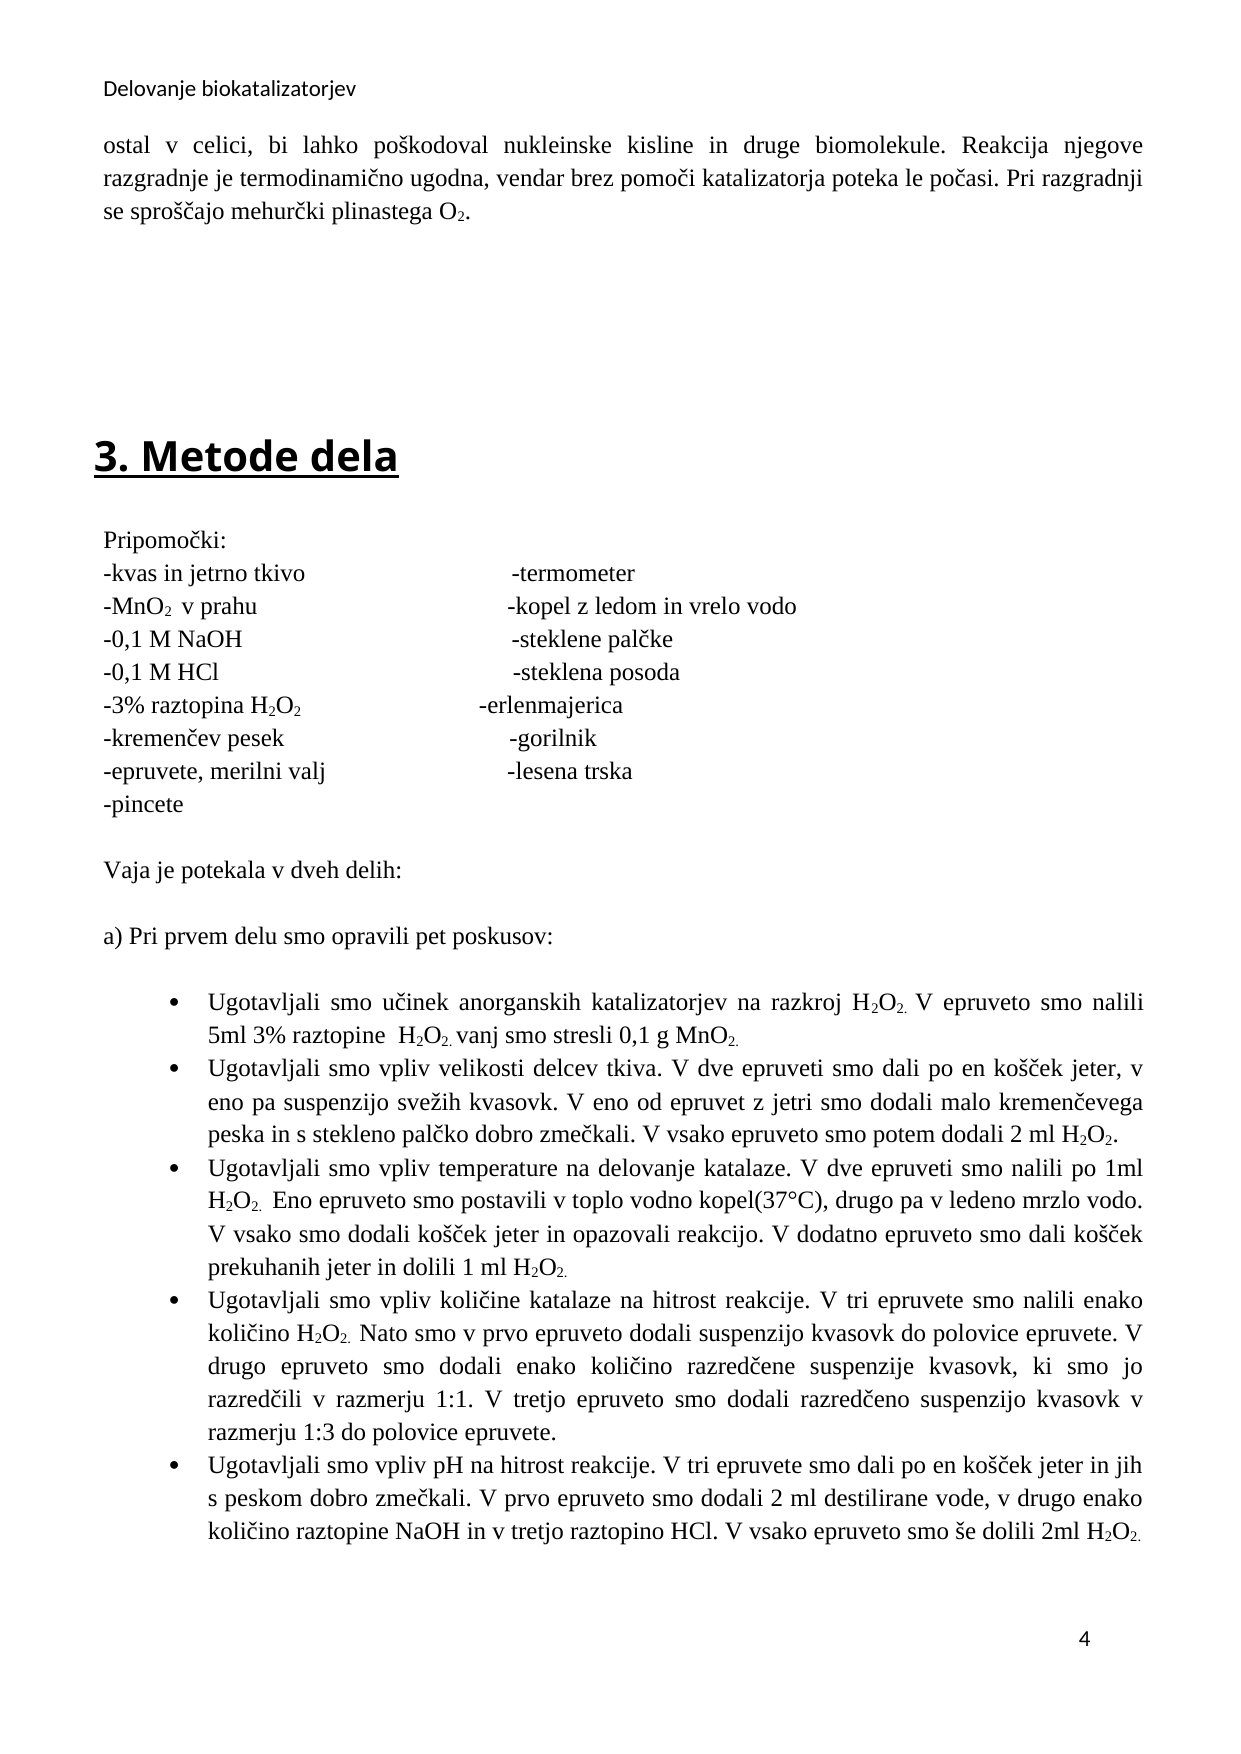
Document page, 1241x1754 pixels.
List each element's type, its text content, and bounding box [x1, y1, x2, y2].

text -kremenčev pesek -gorilnik [103, 723, 1144, 752]
text a) Pri prvem delu smo opravili pet poskusov: [103, 921, 1144, 950]
list Ugotavljali smo vpliv velikosti delcev tkiva. V dve epruveti smo dali po en košček jeter, v eno pa suspenzijo svežih kvasovk. V eno od epruvet z jetri smo dodali malo kremenčevega peska in s stekleno palčko dobro zmečkali. V vsako epruveto smo potem dodali 2 ml H2O2. [170, 1053, 1144, 1148]
list Ugotavljali smo vpliv temperature na delovanje katalaze. V dve epruveti smo nalili po 1ml H2O2. Eno epruveto smo postavili v toplo vodno kopel(37°C), drugo pa v ledeno mrzlo vodo. V vsako smo dodali košček jeter in opazovali reakcijo. V dodatno epruveto smo dali košček prekuhanih jeter in dolili 1 ml H2O2. [170, 1153, 1144, 1280]
text Vaja je potekala v dveh delih: [103, 855, 1144, 884]
list Ugotavljali smo učinek anorganskih katalizatorjev na razkroj H2O2. V epruveto smo nalili 5ml 3% raztopine H2O2. vanj smo stresli 0,1 g MnO2. [170, 987, 1144, 1049]
list Ugotavljali smo vpliv količine katalaze na hitrost reakcije. V tri epruvete smo nalili enako količino H2O2. Nato smo v prvo epruveto dodali suspenzijo kvasovk do polovice epruvete. V drugo epruveto smo dodali enako količino razredčene suspenzije kvasovk, ki smo jo razredčili v razmerju 1:1. V tretjo epruveto smo dodali razredčeno suspenzijo kvasovk v razmerju 1:3 do polovice epruvete. [170, 1285, 1144, 1446]
text -pincete [103, 789, 1144, 818]
list Ugotavljali smo vpliv pH na hitrost reakcije. V tri epruvete smo dali po en košček jeter in jih s peskom dobro zmečkali. V prvo epruveto smo dodali 2 ml destilirane vode, v drugo enako količino raztopine NaOH in v tretjo raztopino HCl. V vsako epruveto smo še dolili 2ml H2O2. [170, 1450, 1144, 1544]
text -3% raztopina H2O2 -erlenmajerica [103, 690, 1144, 719]
text 3. Metode dela [94, 427, 1134, 484]
text -0,1 M HCl -steklena posoda [103, 657, 1144, 686]
text -kvas in jetrno tkivo -termometer [103, 558, 1144, 587]
text Pripomočki: [103, 525, 1144, 554]
text -epruvete, merilni valj -lesena trska [103, 756, 1144, 785]
text ostal v celici, bi lahko poškodoval nukleinske kisline in druge biomolekule. Reakcija njegove razgradnje je termodinamično ugodna, vendar brez pomoči katalizatorja poteka le počasi. Pri razgradnji se sproščajo mehurčki plinastega O2. [103, 130, 1144, 224]
text -0,1 M NaOH -steklene palčke [103, 624, 1144, 653]
text -MnO2 v prahu -kopel z ledom in vrelo vodo [103, 591, 1144, 620]
